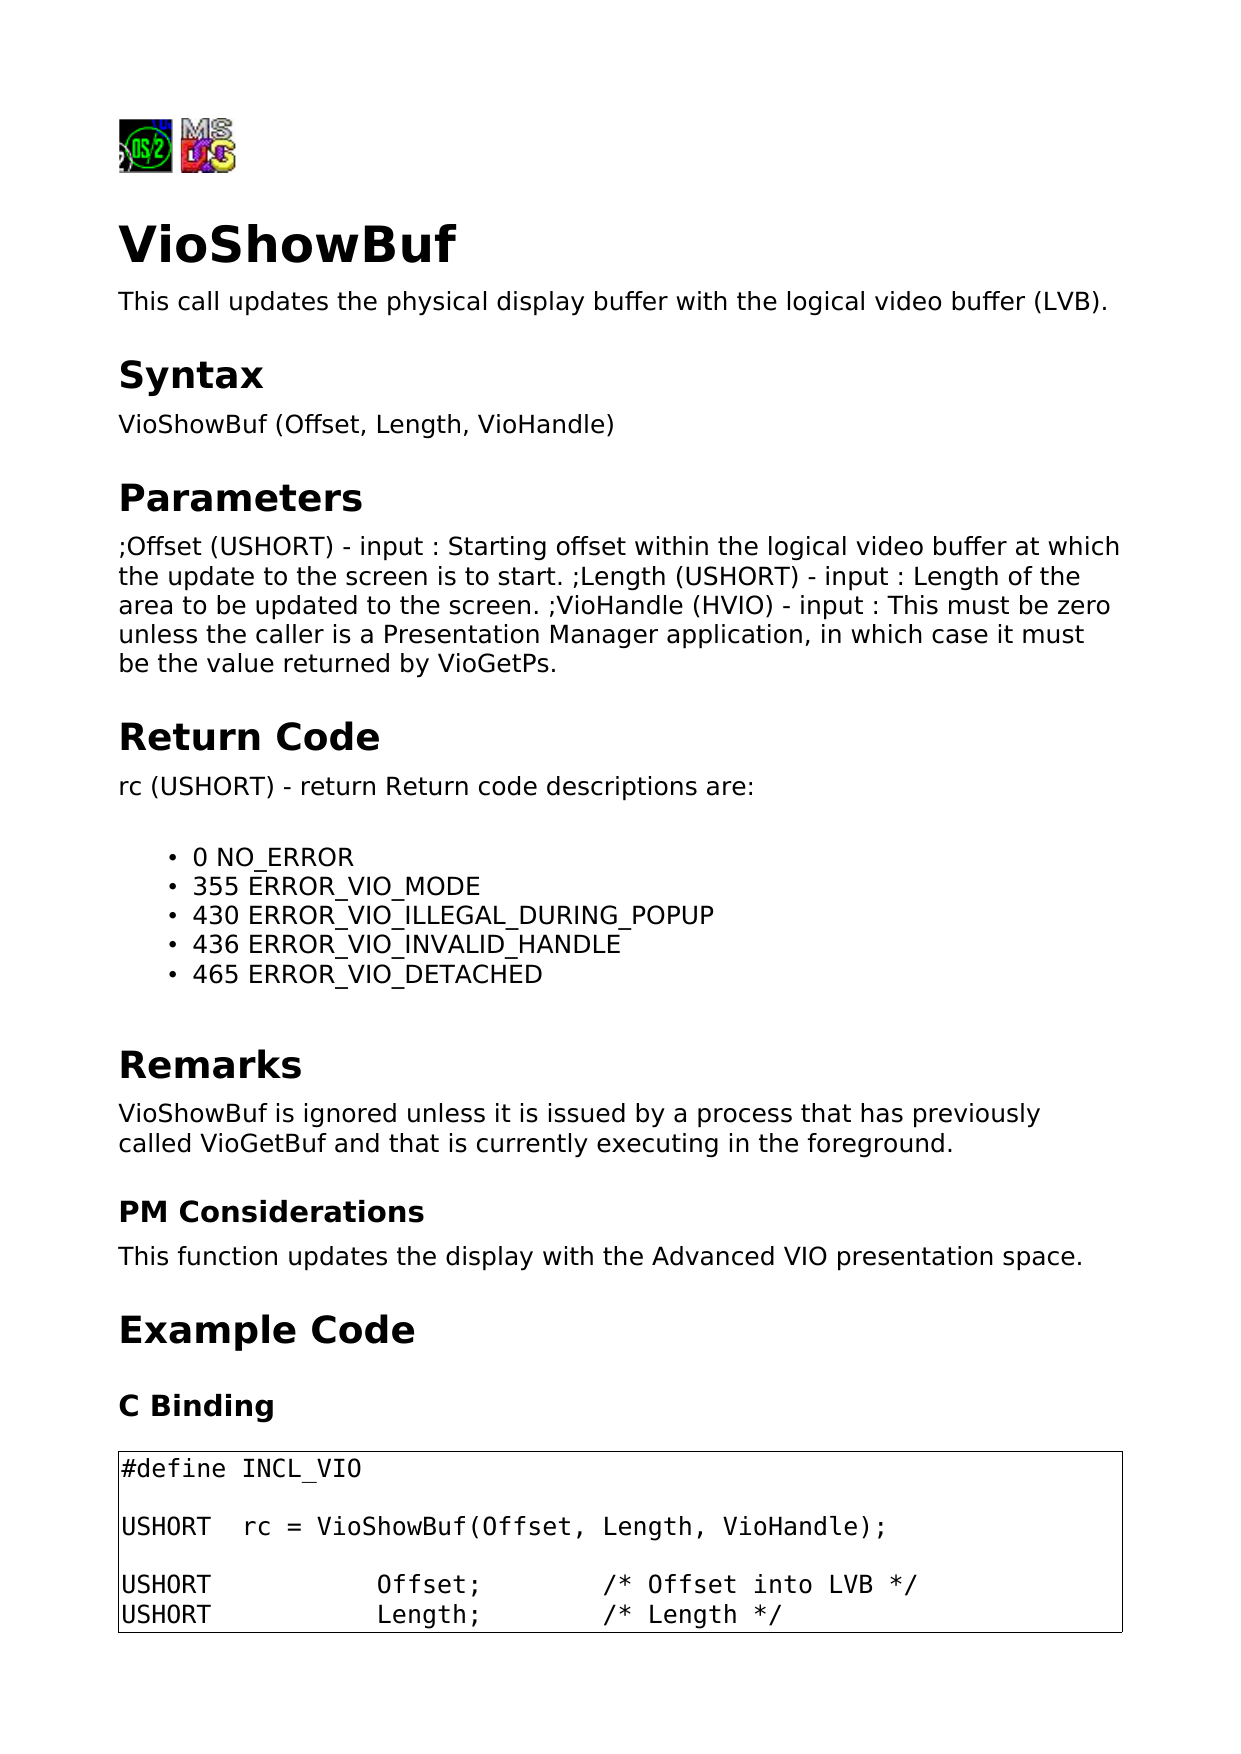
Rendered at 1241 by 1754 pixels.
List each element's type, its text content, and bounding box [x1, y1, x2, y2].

text rc (USHORT) - return Return code descriptions are: [118, 772, 1122, 801]
text This function updates the display with the Advanced VIO presentation space. [118, 1242, 1122, 1271]
list 430 ERROR_VIO_ILLEGAL_DURING_POPUP [177, 902, 1122, 931]
list 465 ERROR_VIO_DETACHED [177, 960, 1122, 989]
list 355 ERROR_VIO_MODE [177, 872, 1122, 902]
subtitle VioShowBuf [118, 216, 1122, 274]
subtitle Parameters [118, 476, 1122, 520]
subtitle Remarks [118, 1043, 1122, 1087]
subtitle Return Code [118, 716, 1122, 759]
list 436 ERROR_VIO_INVALID_HANDLE [177, 931, 1122, 960]
text This call updates the physical display buffer with the logical video buffer (LVB). [118, 287, 1122, 316]
table_header #define INCL_VIO USHORT rc = VioShowBuf(Offset, Length, VioHandle); USHORT Offset; /* Offset into LVB */ USHORT Length; /* Length */ [119, 1452, 1122, 1632]
list 0 NO_ERROR [177, 843, 1122, 872]
picture [118, 118, 173, 173]
text ;Offset (USHORT) - input : Starting offset within the logical video buffer at which the update to the screen is to start. ;Length (USHORT) - input : Length of the area to be updated to the screen. ;VioHandle (HVIO) - input : This must be zero unless the caller is a Presentation Manager application, in which case it must be the value returned by VioGetPs. [118, 533, 1122, 678]
subtitle Syntax [118, 354, 1122, 397]
picture [180, 118, 236, 173]
text VioShowBuf is ignored unless it is issued by a process that has previously called VioGetBuf and that is currently executing in the foreground. [118, 1100, 1122, 1158]
subtitle PM Considerations [118, 1196, 1122, 1229]
text VioShowBuf (Offset, Length, VioHandle) [118, 410, 1122, 439]
subtitle C Binding [118, 1390, 1122, 1424]
subtitle Example Code [118, 1309, 1122, 1352]
